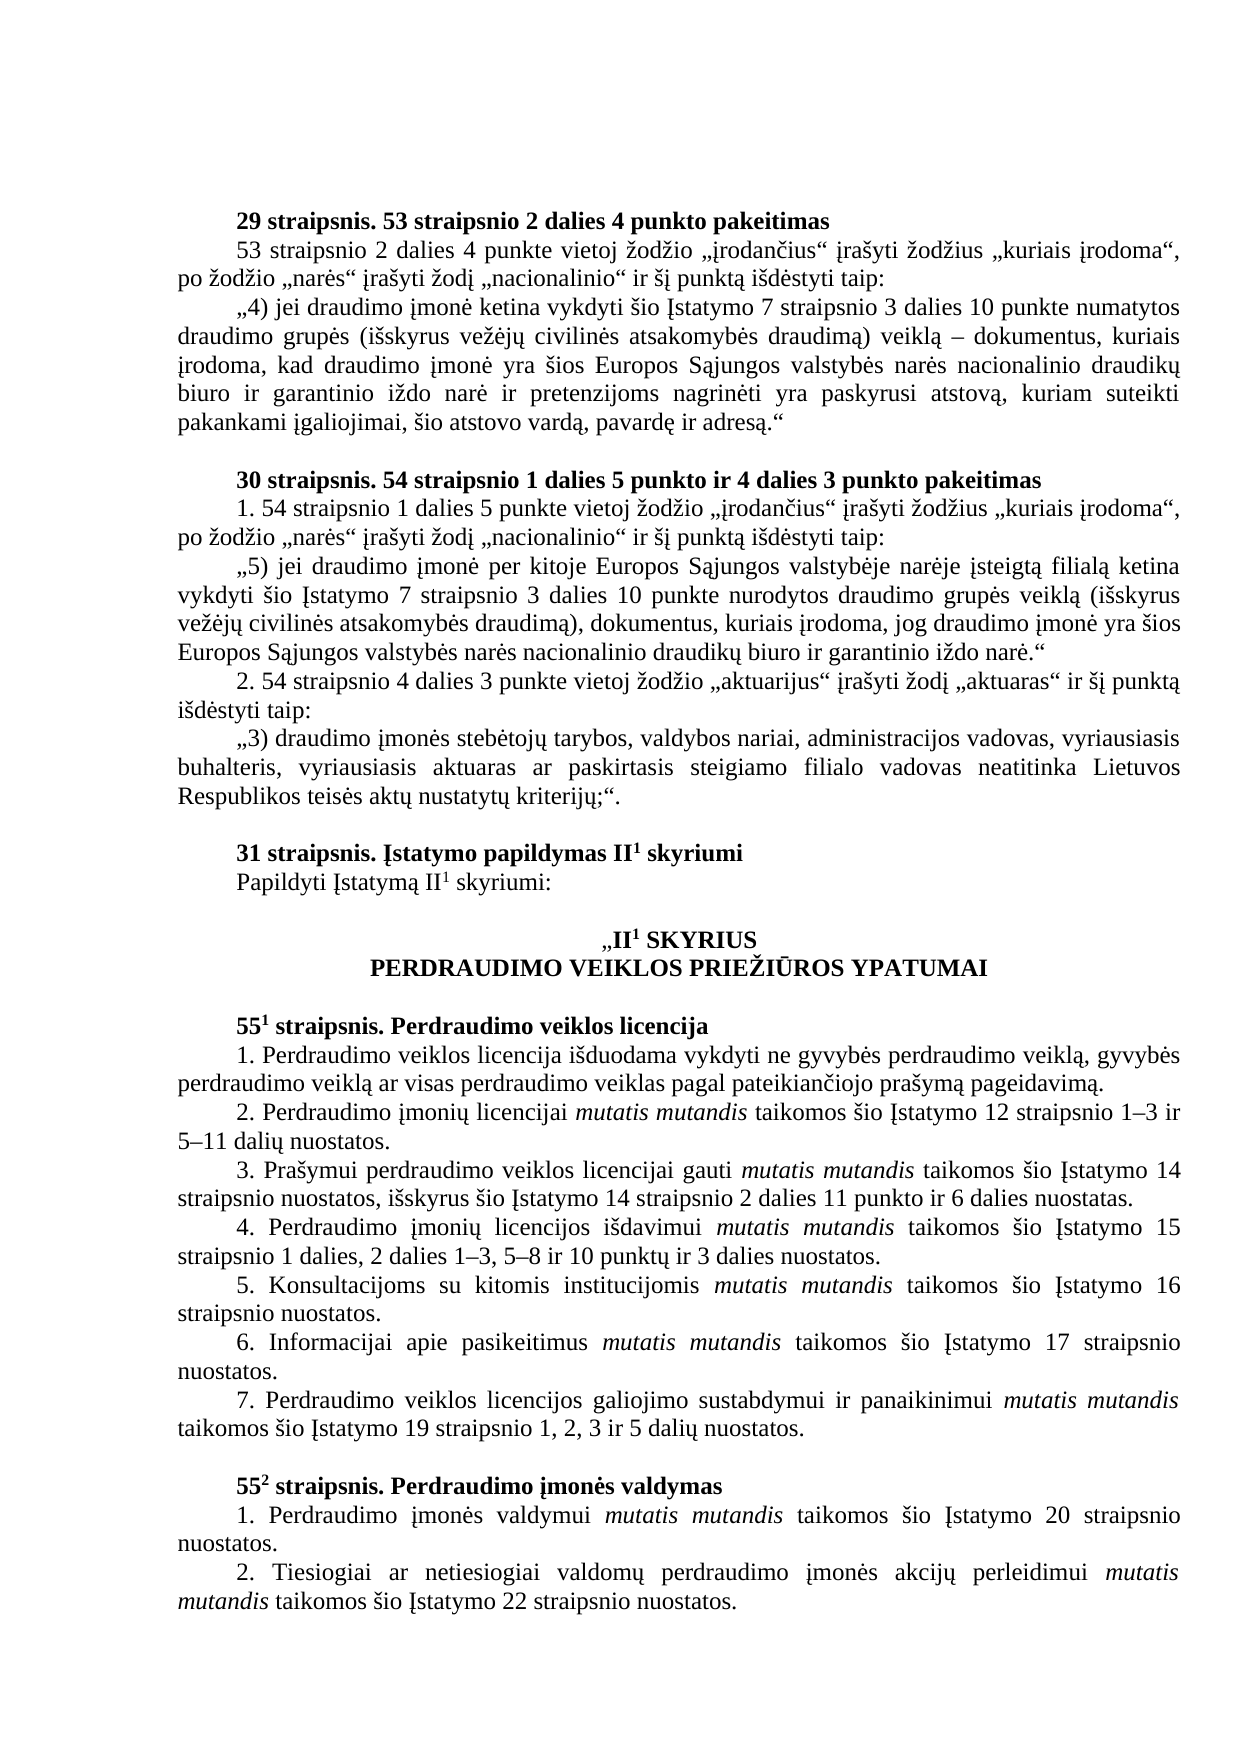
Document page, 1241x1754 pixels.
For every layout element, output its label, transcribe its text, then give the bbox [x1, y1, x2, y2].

text 3. Prašymui perdraudimo veiklos licencijai gauti mutatis mutandis taikomos šio Įstatymo 14 straipsnio nuostatos, išskyrus šio Įstatymo 14 straipsnio 2 dalies 11 punkto ir 6 dalies nuostatas. [177, 1155, 1181, 1212]
text Papildyti Įstatymą II1 skyriumi: [177, 867, 1181, 896]
text PERDRAUDIMO VEIKLOS PRIEŽIŪROS YPATUMAI [177, 953, 1181, 982]
text 2. 54 straipsnio 4 dalies 3 punkte vietoj žodžio „aktuarijus“ įrašyti žodį „aktuaras“ ir šį punktą išdėstyti taip: [177, 666, 1181, 723]
text 5. Konsultacijoms su kitomis institucijomis mutatis mutandis taikomos šio Įstatymo 16 straipsnio nuostatos. [177, 1270, 1181, 1327]
text 7. Perdraudimo veiklos licencijos galiojimo sustabdymui ir panaikinimui mutatis mutandis taikomos šio Įstatymo 19 straipsnio 1, 2, 3 ir 5 dalių nuostatos. [177, 1385, 1181, 1442]
text 53 straipsnio 2 dalies 4 punkte vietoj žodžio „įrodančius“ įrašyti žodžius „kuriais įrodoma“, po žodžio „narės“ įrašyti žodį „nacionalinio“ ir šį punktą išdėstyti taip: [177, 235, 1181, 292]
text 4. Perdraudimo įmonių licencijos išdavimui mutatis mutandis taikomos šio Įstatymo 15 straipsnio 1 dalies, 2 dalies 1–3, 5–8 ir 10 punktų ir 3 dalies nuostatos. [177, 1212, 1181, 1270]
text „II1 SKYRIUS [177, 925, 1181, 953]
text 6. Informacijai apie pasikeitimus mutatis mutandis taikomos šio Įstatymo 17 straipsnio nuostatos. [177, 1327, 1181, 1385]
text 552 straipsnis. Perdraudimo įmonės valdymas [177, 1471, 1181, 1500]
text 1. Perdraudimo veiklos licencija išduodama vykdyti ne gyvybės perdraudimo veiklą, gyvybės perdraudimo veiklą ar visas perdraudimo veiklas pagal pateikiančiojo prašymą pageidavimą. [177, 1040, 1181, 1097]
text „3) draudimo įmonės stebėtojų tarybos, valdybos nariai, administracijos vadovas, vyriausiasis buhalteris, vyriausiasis aktuaras ar paskirtasis steigiamo filialo vadovas neatitinka Lietuvos Respublikos teisės aktų nustatytų kriterijų;“. [177, 723, 1181, 810]
text 29 straipsnis. 53 straipsnio 2 dalies 4 punkto pakeitimas [177, 206, 1181, 235]
text 1. 54 straipsnio 1 dalies 5 punkte vietoj žodžio „įrodančius“ įrašyti žodžius „kuriais įrodoma“, po žodžio „narės“ įrašyti žodį „nacionalinio“ ir šį punktą išdėstyti taip: [177, 493, 1181, 551]
text 2. Tiesiogiai ar netiesiogiai valdomų perdraudimo įmonės akcijų perleidimui mutatis mutandis taikomos šio Įstatymo 22 straipsnio nuostatos. [177, 1557, 1181, 1615]
text 551 straipsnis. Perdraudimo veiklos licencija [177, 1011, 1181, 1040]
text 1. Perdraudimo įmonės valdymui mutatis mutandis taikomos šio Įstatymo 20 straipsnio nuostatos. [177, 1500, 1181, 1557]
text 30 straipsnis. 54 straipsnio 1 dalies 5 punkto ir 4 dalies 3 punkto pakeitimas [177, 465, 1181, 493]
text „5) jei draudimo įmonė per kitoje Europos Sąjungos valstybėje narėje įsteigtą filialą ketina vykdyti šio Įstatymo 7 straipsnio 3 dalies 10 punkte nurodytos draudimo grupės veiklą (išskyrus vežėjų civilinės atsakomybės draudimą), dokumentus, kuriais įrodoma, jog draudimo įmonė yra šios Europos Sąjungos valstybės narės nacionalinio draudikų biuro ir garantinio iždo narė.“ [177, 551, 1181, 666]
text 31 straipsnis. Įstatymo papildymas II1 skyriumi [177, 838, 1181, 867]
text 2. Perdraudimo įmonių licencijai mutatis mutandis taikomos šio Įstatymo 12 straipsnio 1–3 ir 5–11 dalių nuostatos. [177, 1097, 1181, 1155]
text „4) jei draudimo įmonė ketina vykdyti šio Įstatymo 7 straipsnio 3 dalies 10 punkte numatytos draudimo grupės (išskyrus vežėjų civilinės atsakomybės draudimą) veiklą – dokumentus, kuriais įrodoma, kad draudimo įmonė yra šios Europos Sąjungos valstybės narės nacionalinio draudikų biuro ir garantinio iždo narė ir pretenzijoms nagrinėti yra paskyrusi atstovą, kuriam suteikti pakankami įgaliojimai, šio atstovo vardą, pavardę ir adresą.“ [177, 292, 1181, 436]
